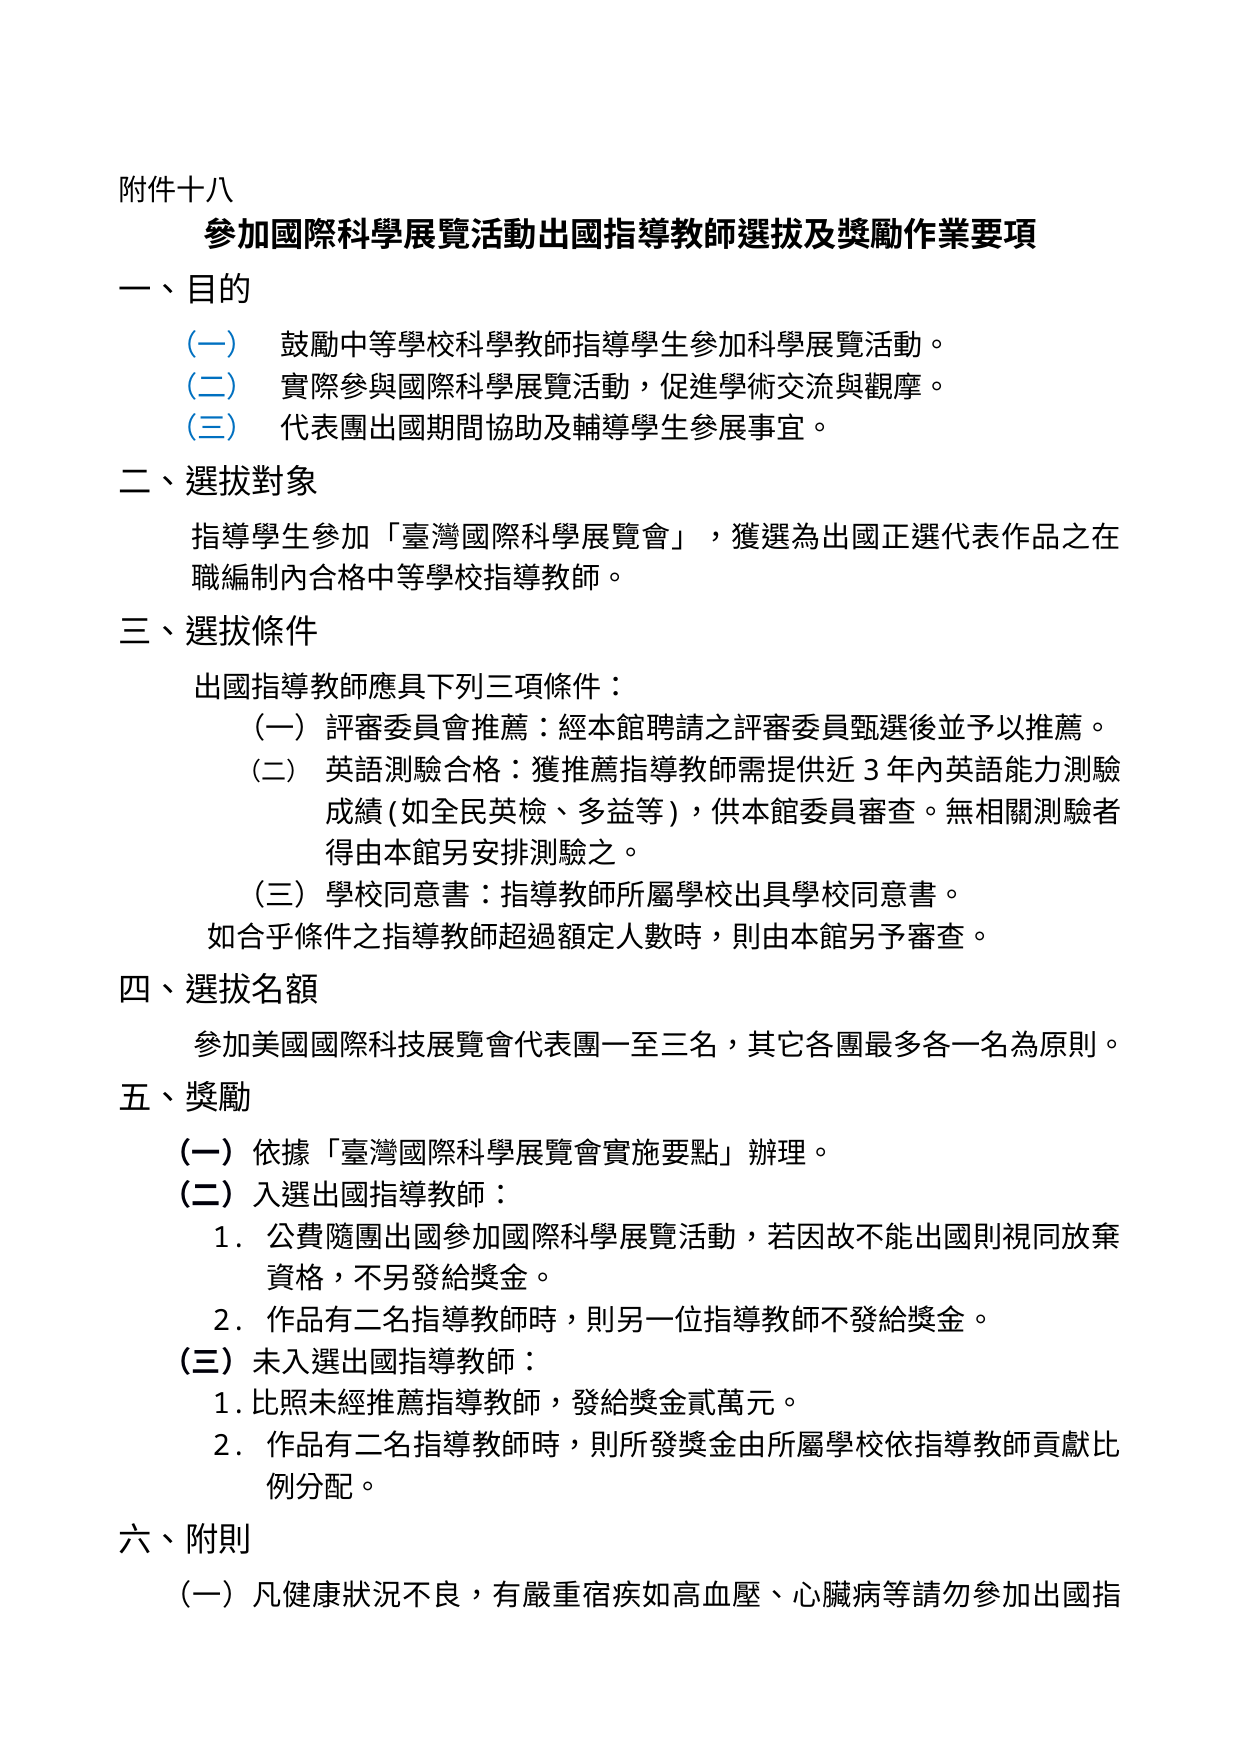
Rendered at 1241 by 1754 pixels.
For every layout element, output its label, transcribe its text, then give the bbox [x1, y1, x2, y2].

text 指導學生參加「臺灣國際科學展覽會」，獲選為出國正選代表作品之在職編制內合格中等學校指導教師。 [192, 514, 1122, 597]
text 參加國際科學展覽活動出國指導教師選拔及獎勵作業要項 [118, 210, 1122, 256]
list 作品有二名指導教師時，則另一位指導教師不發給獎金。 [212, 1297, 1122, 1339]
text 如合乎條件之指導教師超過額定人數時，則由本館另予審查。 [207, 914, 1122, 956]
text 參加美國國際科技展覽會代表團一至三名，其它各團最多各一名為原則。 [193, 1022, 1122, 1064]
list 公費隨團出國參加國際科學展覽活動，若因故不能出國則視同放棄資格，不另發給獎金。 [212, 1214, 1122, 1297]
list 學校同意書：指導教師所屬學校出具學校同意書。 [236, 872, 1122, 914]
text 五、獎勵 [118, 1076, 1122, 1118]
list 評審委員會推薦：經本館聘請之評審委員甄選後並予以推薦。 [236, 706, 1122, 747]
text 三、選拔條件 [118, 610, 1122, 651]
text 一、目的 [118, 268, 1122, 310]
list 英語測驗合格：獲推薦指導教師需提供近3年內英語能力測驗成績(如全民英檢、多益等)，供本館委員審查。無相關測驗者得由本館另安排測驗之。 [236, 747, 1122, 872]
text 六、附則 [118, 1518, 1122, 1560]
text 二、選拔對象 [118, 460, 1122, 501]
list 作品有二名指導教師時，則所發獎金由所屬學校依指導教師貢獻比例分配。 [212, 1422, 1122, 1506]
list 代表團出國期間協助及輔導學生參展事宜。 [168, 406, 1122, 447]
text 附件十八 [118, 164, 1122, 210]
list 未入選出國指導教師： [162, 1339, 1122, 1381]
text （一）凡健康狀況不良，有嚴重宿疾如高血壓、心臟病等請勿參加出國指 [162, 1572, 1122, 1614]
list 實際參與國際科學展覽活動，促進學術交流與觀摩。 [168, 364, 1122, 406]
text 四、選拔名額 [118, 968, 1122, 1010]
list 入選出國指導教師： [162, 1172, 1122, 1214]
list 依據「臺灣國際科學展覽會實施要點」辦理。 [162, 1131, 1122, 1172]
text 出國指導教師應具下列三項條件： [193, 664, 1122, 706]
list 鼓勵中等學校科學教師指導學生參加科學展覽活動。 [168, 322, 1122, 364]
list 比照未經推薦指導教師，發給獎金貳萬元。 [212, 1381, 1122, 1422]
